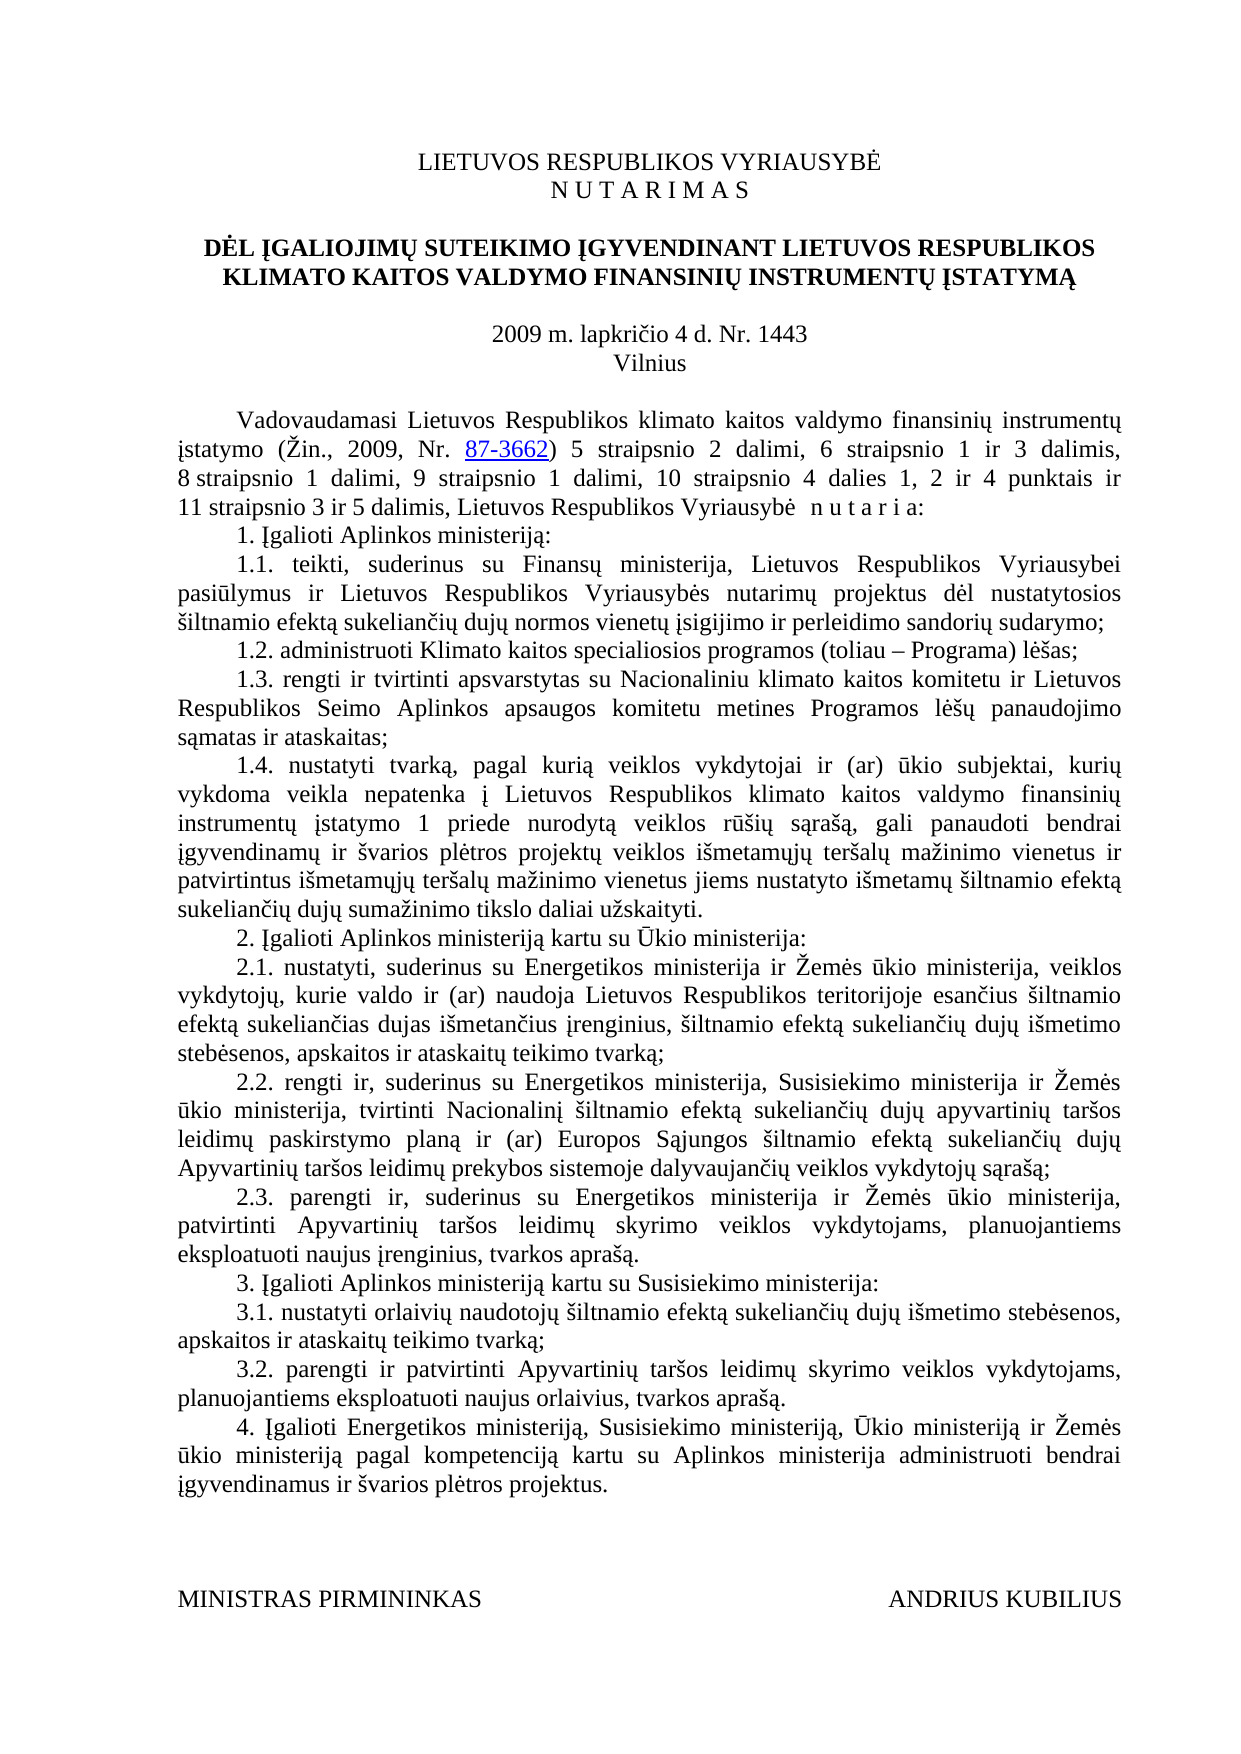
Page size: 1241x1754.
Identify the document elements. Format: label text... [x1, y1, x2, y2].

text 1.4. nustatyti tvarką, pagal kurią veiklos vykdytojai ir (ar) ūkio subjektai, kurių vykdoma veikla nepatenka į Lietuvos Respublikos klimato kaitos valdymo finansinių instrumentų įstatymo 1 priede nurodytą veiklos rūšių sąrašą, gali panaudoti bendrai įgyvendinamų ir švarios plėtros projektų veiklos išmetamųjų teršalų mažinimo vienetus ir patvirtintus išmetamųjų teršalų mažinimo vienetus jiems nustatyto išmetamų šiltnamio efektą sukeliančių dujų sumažinimo tikslo daliai užskaityti. [177, 751, 1122, 923]
text 1.3. rengti ir tvirtinti apsvarstytas su Nacionaliniu klimato kaitos komitetu ir Lietuvos Respublikos Seimo Aplinkos apsaugos komitetu metines Programos lėšų panaudojimo sąmatas ir ataskaitas; [177, 664, 1122, 751]
text 2. Įgalioti Aplinkos ministeriją kartu su Ūkio ministerija: [177, 923, 1122, 952]
text 3. Įgalioti Aplinkos ministeriją kartu su Susisiekimo ministerija: [177, 1268, 1122, 1297]
text 1.2. administruoti Klimato kaitos specialiosios programos (toliau – Programa) lėšas; [177, 636, 1122, 664]
text MINISTRAS PIRMININKAS ANDRIUS KUBILIUS [177, 1584, 1122, 1613]
text Vadovaudamasi Lietuvos Respublikos klimato kaitos valdymo finansinių instrumentų įstatymo (Žin., 2009, Nr. 87-3662) 5 straipsnio 2 dalimi, 6 straipsnio 1 ir 3 dalimis, 8 straipsnio 1 dalimi, 9 straipsnio 1 dalimi, 10 straipsnio 4 dalies 1, 2 ir 4 punktais ir 11 straipsnio 3 ir 5 dalimis, Lietuvos Respublikos Vyriausybė nutaria: [177, 406, 1122, 521]
text NUTARIMAS [177, 176, 1122, 204]
text DĖL ĮGALIOJIMŲ SUTEIKIMO ĮGYVENDINANT LIETUVOS RESPUBLIKOS KLIMATO KAITOS VALDYMO FINANSINIŲ INSTRUMENTŲ ĮSTATYMĄ [177, 233, 1122, 291]
text 2.1. nustatyti, suderinus su Energetikos ministerija ir Žemės ūkio ministerija, veiklos vykdytojų, kurie valdo ir (ar) naudoja Lietuvos Respublikos teritorijoje esančius šiltnamio efektą sukeliančias dujas išmetančius įrenginius, šiltnamio efektą sukeliančių dujų išmetimo stebėsenos, apskaitos ir ataskaitų teikimo tvarką; [177, 952, 1122, 1067]
text 4. Įgalioti Energetikos ministeriją, Susisiekimo ministeriją, Ūkio ministeriją ir Žemės ūkio ministeriją pagal kompetenciją kartu su Aplinkos ministerija administruoti bendrai įgyvendinamus ir švarios plėtros projektus. [177, 1412, 1122, 1498]
text 1.1. teikti, suderinus su Finansų ministerija, Lietuvos Respublikos Vyriausybei pasiūlymus ir Lietuvos Respublikos Vyriausybės nutarimų projektus dėl nustatytosios šiltnamio efektą sukeliančių dujų normos vienetų įsigijimo ir perleidimo sandorių sudarymo; [177, 549, 1122, 636]
text 3.2. parengti ir patvirtinti Apyvartinių taršos leidimų skyrimo veiklos vykdytojams, planuojantiems eksploatuoti naujus orlaivius, tvarkos aprašą. [177, 1354, 1122, 1412]
text 1. Įgalioti Aplinkos ministeriją: [177, 521, 1122, 549]
text 2.3. parengti ir, suderinus su Energetikos ministerija ir Žemės ūkio ministerija, patvirtinti Apyvartinių taršos leidimų skyrimo veiklos vykdytojams, planuojantiems eksploatuoti naujus įrenginius, tvarkos aprašą. [177, 1182, 1122, 1268]
text 2.2. rengti ir, suderinus su Energetikos ministerija, Susisiekimo ministerija ir Žemės ūkio ministerija, tvirtinti Nacionalinį šiltnamio efektą sukeliančių dujų apyvartinių taršos leidimų paskirstymo planą ir (ar) Europos Sąjungos šiltnamio efektą sukeliančių dujų Apyvartinių taršos leidimų prekybos sistemoje dalyvaujančių veiklos vykdytojų sąrašą; [177, 1067, 1122, 1182]
text 3.1. nustatyti orlaivių naudotojų šiltnamio efektą sukeliančių dujų išmetimo stebėsenos, apskaitos ir ataskaitų teikimo tvarką; [177, 1297, 1122, 1354]
text Lietuvos Respublikos Vyriausybė [177, 147, 1122, 176]
text Vilnius [177, 348, 1122, 377]
text 2009 m. lapkričio 4 d. Nr. 1443 [177, 319, 1122, 348]
